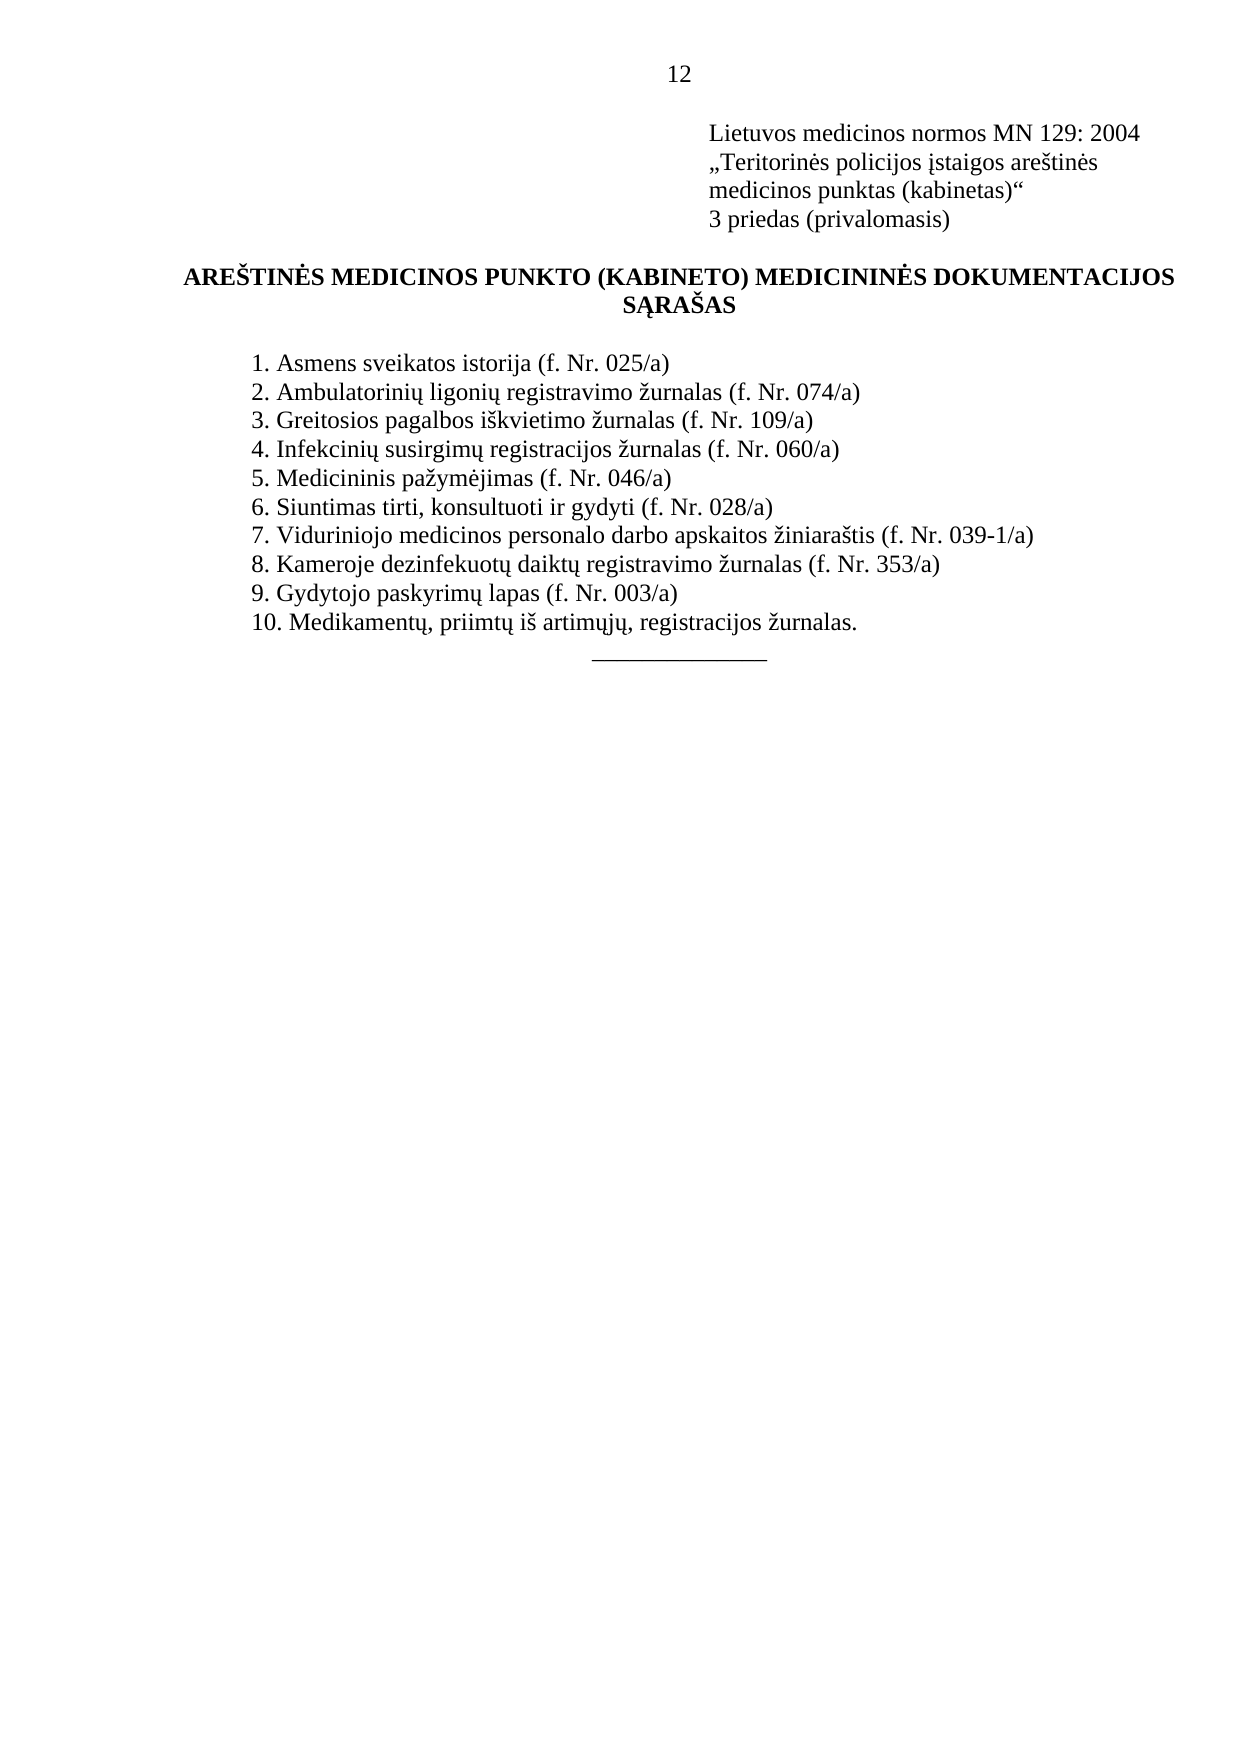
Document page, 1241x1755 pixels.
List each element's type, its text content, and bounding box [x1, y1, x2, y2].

text 8. Kameroje dezinfekuotų daiktų registravimo žurnalas (f. Nr. 353/a) [177, 549, 1181, 578]
text ______________ [177, 636, 1181, 664]
text Lietuvos medicinos normos MN 129: 2004 [709, 118, 1181, 147]
text 10. Medikamentų, priimtų iš artimųjų, registracijos žurnalas. [177, 607, 1181, 636]
text 6. Siuntimas tirti, konsultuoti ir gydyti (f. Nr. 028/a) [177, 492, 1181, 521]
text 3. Greitosios pagalbos iškvietimo žurnalas (f. Nr. 109/a) [177, 406, 1181, 434]
text 1. Asmens sveikatos istorija (f. Nr. 025/a) [177, 348, 1181, 377]
text AREŠTINĖS MEDICINOS PUNKTO (KABINETO) MEDICININĖS DOKUMENTACIJOS SĄRAŠAS [177, 262, 1181, 319]
text 5. Medicininis pažymėjimas (f. Nr. 046/a) [177, 463, 1181, 492]
text „Teritorinės policijos įstaigos areštinės [177, 147, 1181, 176]
text 9. Gydytojo paskyrimų lapas (f. Nr. 003/a) [177, 578, 1181, 607]
text 7. Viduriniojo medicinos personalo darbo apskaitos žiniaraštis (f. Nr. 039-1/a) [177, 521, 1181, 549]
text medicinos punktas (kabinetas)“ [177, 176, 1181, 204]
text 2. Ambulatorinių ligonių registravimo žurnalas (f. Nr. 074/a) [177, 377, 1181, 406]
text 4. Infekcinių susirgimų registracijos žurnalas (f. Nr. 060/a) [177, 434, 1181, 463]
text 3 priedas (privalomasis) [177, 204, 1181, 233]
